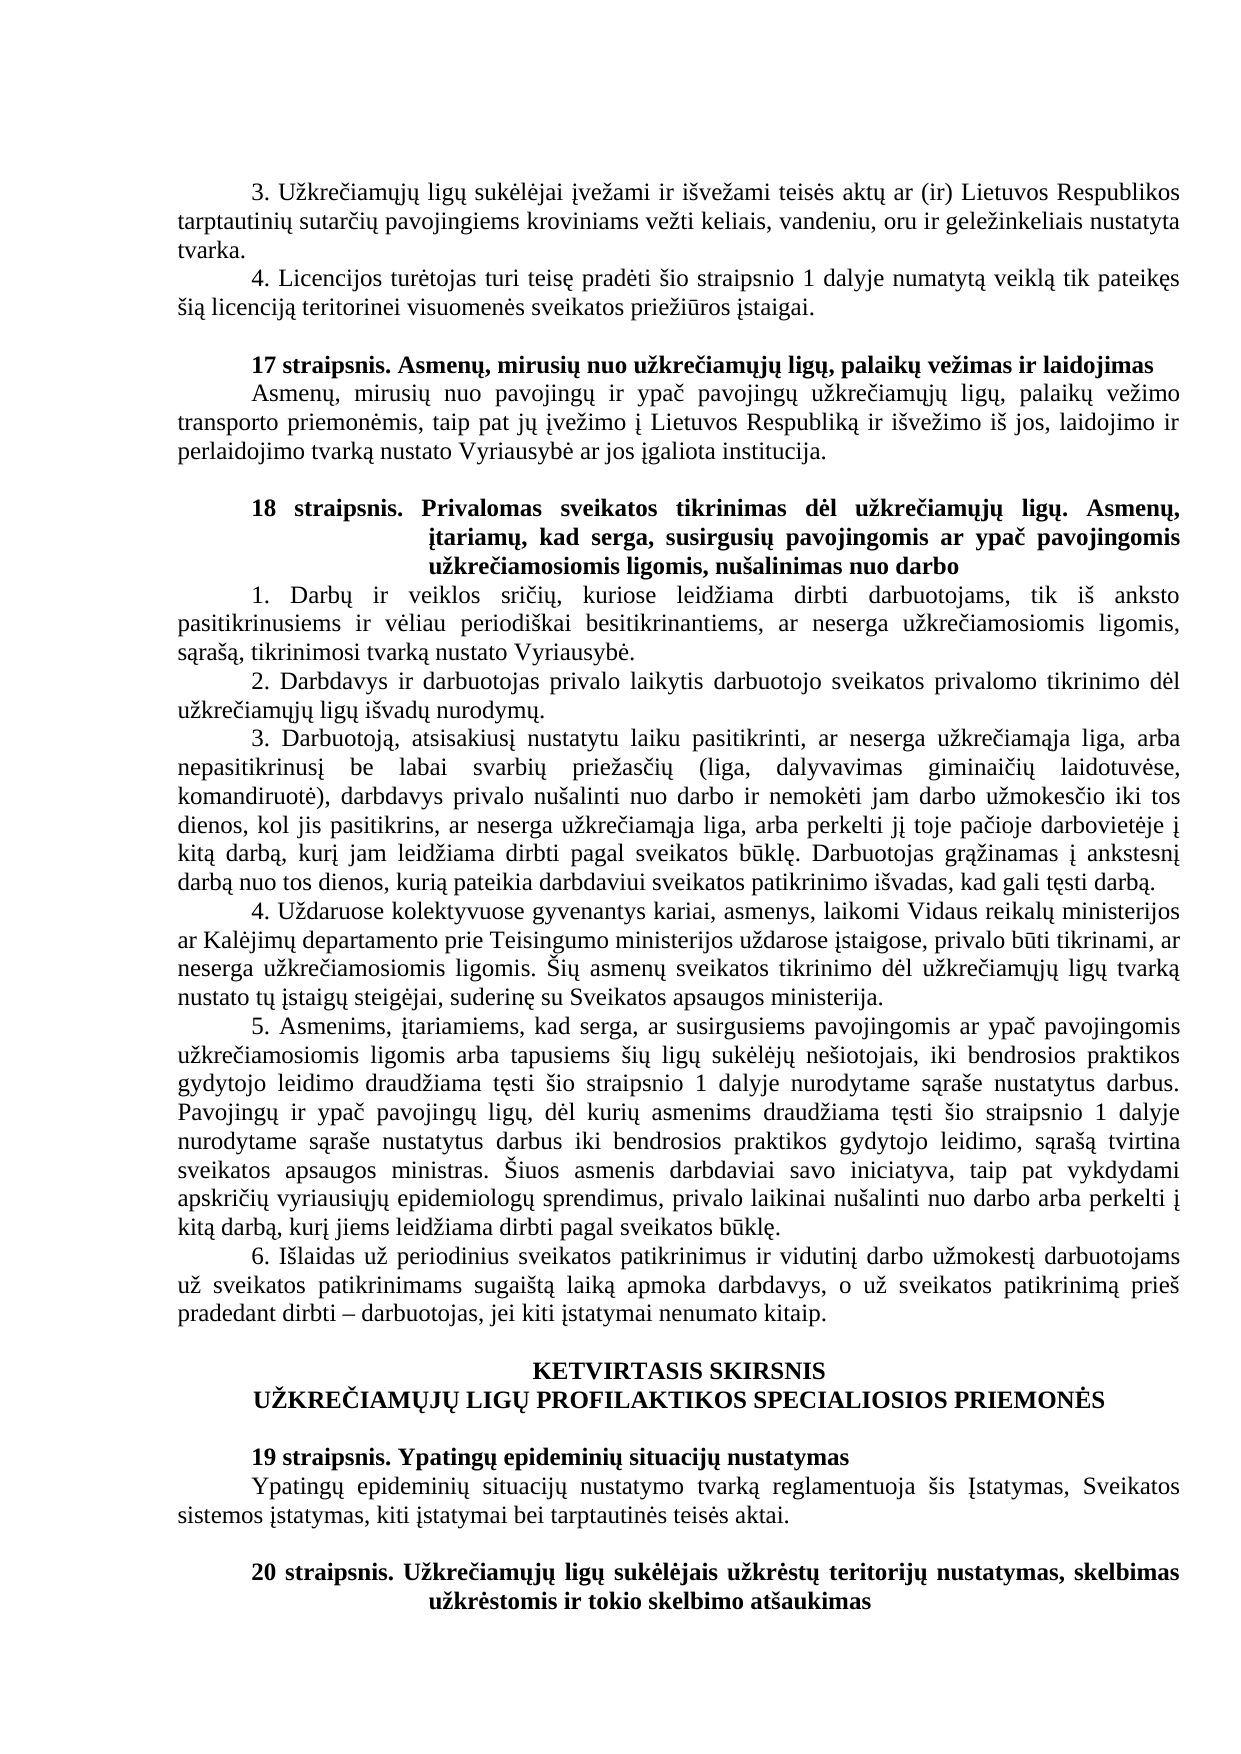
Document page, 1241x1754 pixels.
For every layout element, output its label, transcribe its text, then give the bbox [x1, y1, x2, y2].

text Asmenų, mirusių nuo pavojingų ir ypač pavojingų užkrečiamųjų ligų, palaikų vežimo transporto priemonėmis, taip pat jų įvežimo į Lietuvos Respubliką ir išvežimo iš jos, laidojimo ir perlaidojimo tvarką nustato Vyriausybė ar jos įgaliota institucija. [177, 378, 1181, 465]
text Ypatingų epideminių situacijų nustatymo tvarką reglamentuoja šis Įstatymas, Sveikatos sistemos įstatymas, kiti įstatymai bei tarptautinės teisės aktai. [177, 1471, 1181, 1528]
text KETVIRTASIS SKIRSNIS [177, 1356, 1181, 1385]
text 5. Asmenims, įtariamiems, kad serga, ar susirgusiems pavojingomis ar ypač pavojingomis užkrečiamosiomis ligomis arba tapusiems šių ligų sukėlėjų nešiotojais, iki bendrosios praktikos gydytojo leidimo draudžiama tęsti šio straipsnio 1 dalyje nurodytame sąraše nustatytus darbus. Pavojingų ir ypač pavojingų ligų, dėl kurių asmenims draudžiama tęsti šio straipsnio 1 dalyje nurodytame sąraše nustatytus darbus iki bendrosios praktikos gydytojo leidimo, sąrašą tvirtina sveikatos apsaugos ministras. Šiuos asmenis darbdaviai savo iniciatyva, taip pat vykdydami apskričių vyriausiųjų epidemiologų sprendimus, privalo laikinai nušalinti nuo darbo arba perkelti į kitą darbą, kurį jiems leidžiama dirbti pagal sveikatos būklę. [177, 1011, 1181, 1241]
text 4. Licencijos turėtojas turi teisę pradėti šio straipsnio 1 dalyje numatytą veiklą tik pateikęs šią licenciją teritorinei visuomenės sveikatos priežiūros įstaigai. [177, 263, 1181, 321]
text 3. Darbuotoją, atsisakiusį nustatytu laiku pasitikrinti, ar neserga užkrečiamąja liga, arba nepasitikrinusį be labai svarbių priežasčių (liga, dalyvavimas giminaičių laidotuvėse, komandiruotė), darbdavys privalo nušalinti nuo darbo ir nemokėti jam darbo užmokesčio iki tos dienos, kol jis pasitikrins, ar neserga užkrečiamąja liga, arba perkelti jį toje pačioje darbovietėje į kitą darbą, kurį jam leidžiama dirbti pagal sveikatos būklę. Darbuotojas grąžinamas į ankstesnį darbą nuo tos dienos, kurią pateikia darbdaviui sveikatos patikrinimo išvadas, kad gali tęsti darbą. [177, 723, 1181, 896]
text 20 straipsnis. Užkrečiamųjų ligų sukėlėjais užkrėstų teritorijų nustatymas, skelbimas užkrėstomis ir tokio skelbimo atšaukimas [251, 1557, 1181, 1615]
text 4. Uždaruose kolektyvuose gyvenantys kariai, asmenys, laikomi Vidaus reikalų ministerijos ar Kalėjimų departamento prie Teisingumo ministerijos uždarose įstaigose, privalo būti tikrinami, ar neserga užkrečiamosiomis ligomis. Šių asmenų sveikatos tikrinimo dėl užkrečiamųjų ligų tvarką nustato tų įstaigų steigėjai, suderinę su Sveikatos apsaugos ministerija. [177, 896, 1181, 1011]
text 18 straipsnis. Privalomas sveikatos tikrinimas dėl užkrečiamųjų ligų. Asmenų, įtariamų, kad serga, susirgusių pavojingomis ar ypač pavojingomis užkrečiamosiomis ligomis, nušalinimas nuo darbo [251, 493, 1181, 580]
text 19 straipsnis. Ypatingų epideminių situacijų nustatymas [177, 1442, 1181, 1471]
text 17 straipsnis. Asmenų, mirusių nuo užkrečiamųjų ligų, palaikų vežimas ir laidojimas [177, 350, 1181, 378]
text 1. Darbų ir veiklos sričių, kuriose leidžiama dirbti darbuotojams, tik iš anksto pasitikrinusiems ir vėliau periodiškai besitikrinantiems, ar neserga užkrečiamosiomis ligomis, sąrašą, tikrinimosi tvarką nustato Vyriausybė. [177, 580, 1181, 666]
text 3. Užkrečiamųjų ligų sukėlėjai įvežami ir išvežami teisės aktų ar (ir) Lietuvos Respublikos tarptautinių sutarčių pavojingiems kroviniams vežti keliais, vandeniu, oru ir geležinkeliais nustatyta tvarka. [177, 177, 1181, 263]
text UŽKREČIAMŲJŲ LIGŲ PROFILAKTIKOS SPECIALIOSIOS PRIEMONĖS [177, 1385, 1181, 1413]
text 2. Darbdavys ir darbuotojas privalo laikytis darbuotojo sveikatos privalomo tikrinimo dėl užkrečiamųjų ligų išvadų nurodymų. [177, 666, 1181, 723]
text 6. Išlaidas už periodinius sveikatos patikrinimus ir vidutinį darbo užmokestį darbuotojams už sveikatos patikrinimams sugaištą laiką apmoka darbdavys, o už sveikatos patikrinimą prieš pradedant dirbti – darbuotojas, jei kiti įstatymai nenumato kitaip. [177, 1241, 1181, 1327]
